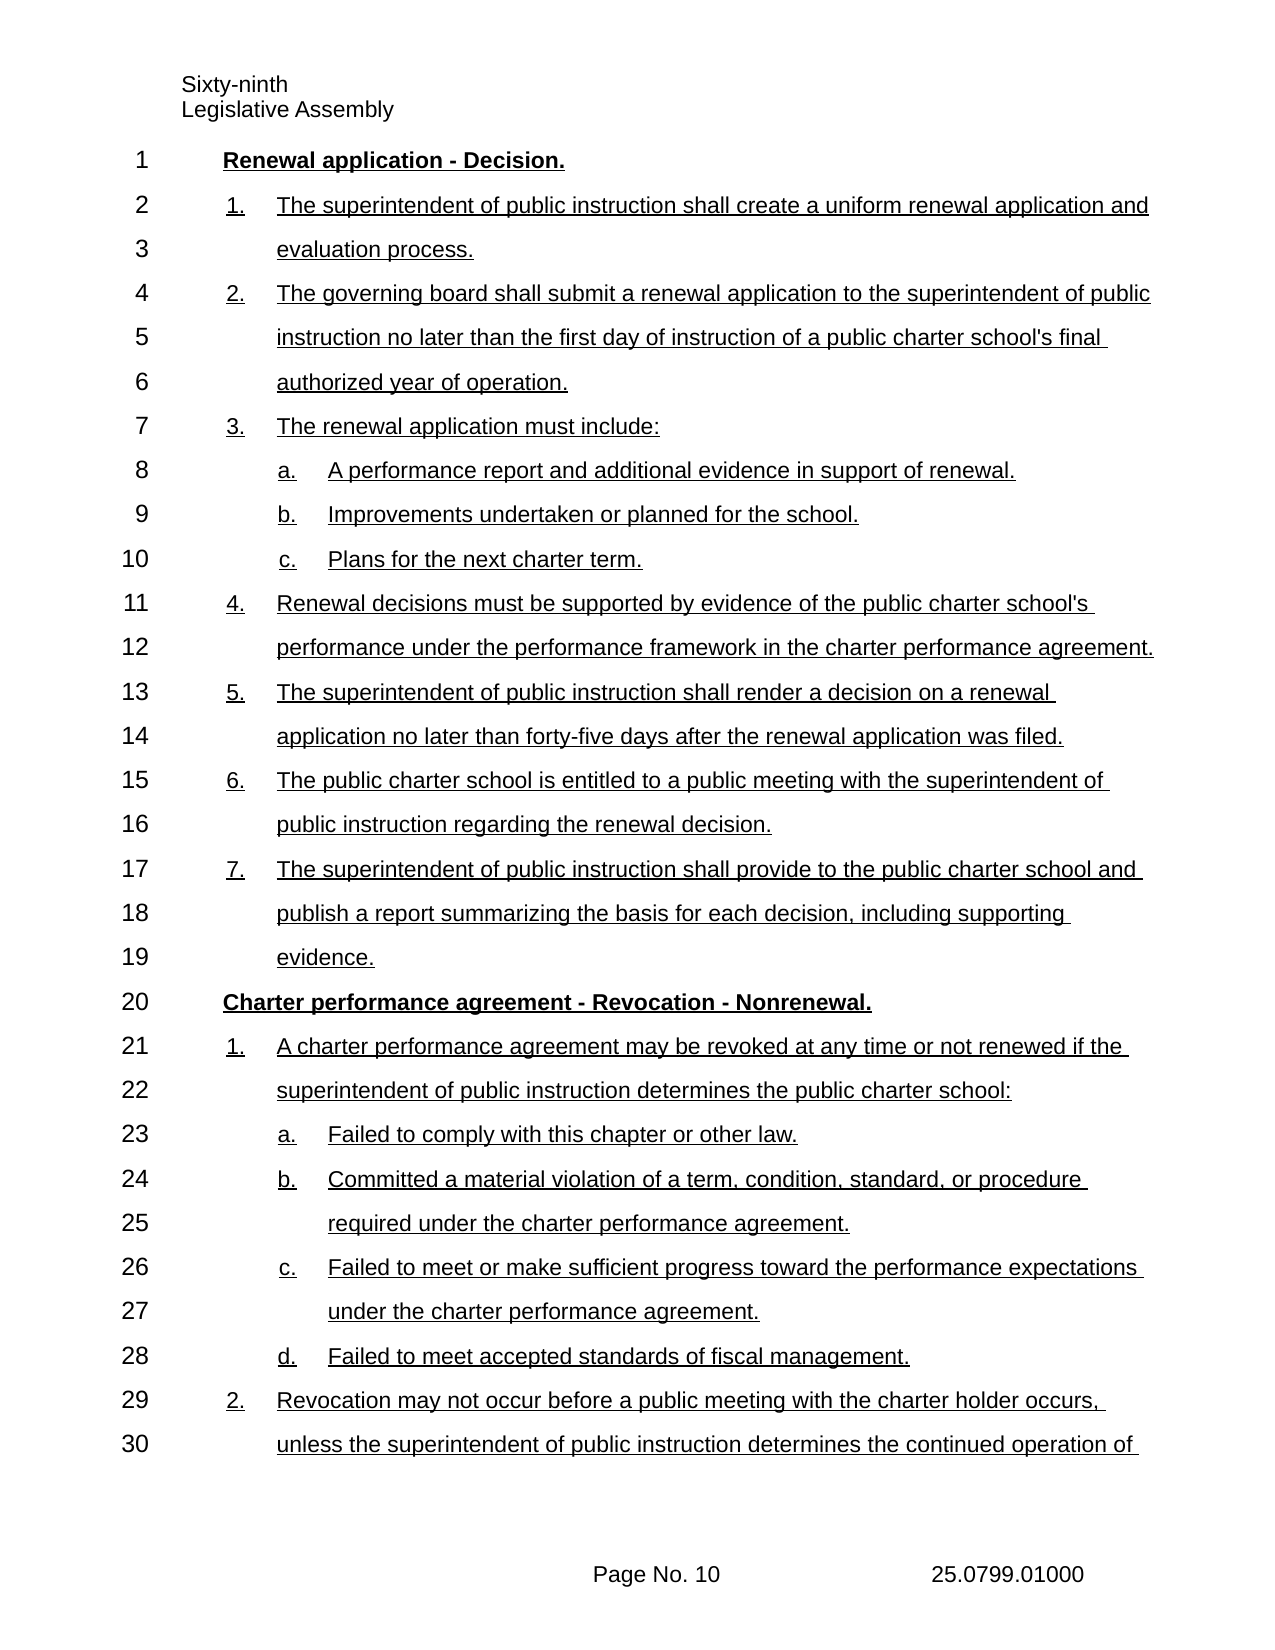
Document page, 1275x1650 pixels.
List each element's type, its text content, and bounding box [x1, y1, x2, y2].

text 1. The superintendent of public instruction shall create a uniform renewal application and evaluation process. [181, 178, 1154, 266]
subtitle Renewal application - Decision. [181, 133, 1154, 178]
text b. Committed a material violation of a term, condition, standard, or procedure required under the charter performance agreement. [181, 1152, 1154, 1240]
text 7. The superintendent of public instruction shall provide to the public charter school and publish a report summarizing the basis for each decision, including supporting evidence. [181, 842, 1154, 974]
text 5. The superintendent of public instruction shall render a decision on a renewal application no later than forty-five days after the renewal application was filed. [181, 664, 1154, 753]
text 1. A charter performance agreement may be revoked at any time or not renewed if the superintendent of public instruction determines the public charter school: [181, 1019, 1154, 1107]
text b. Improvements undertaken or planned for the school. [181, 487, 1154, 532]
text c. Failed to meet or make sufficient progress toward the performance expectations under the charter performance agreement. [181, 1240, 1154, 1329]
text c. Plans for the next charter term. [181, 532, 1154, 576]
subtitle Charter performance agreement - Revocation - Nonrenewal. [181, 974, 1154, 1019]
text 3. The renewal application must include: [181, 399, 1154, 443]
text 2. The governing board shall submit a renewal application to the superintendent of public instruction no later than the first day of instruction of a public charter school's final authorized year of operation. [181, 266, 1154, 399]
text a. Failed to comply with this chapter or other law. [181, 1107, 1154, 1152]
text a. A performance report and additional evidence in support of renewal. [181, 443, 1154, 487]
text 6. The public charter school is entitled to a public meeting with the superintendent of public instruction regarding the renewal decision. [181, 753, 1154, 842]
text 2. Revocation may not occur before a public meeting with the charter holder occurs, unless the superintendent of public instruction determines the continued operation of [181, 1373, 1154, 1461]
text d. Failed to meet accepted standards of fiscal management. [181, 1329, 1154, 1373]
text 4. Renewal decisions must be supported by evidence of the public charter school's performance under the performance framework in the charter performance agreement. [181, 576, 1154, 664]
